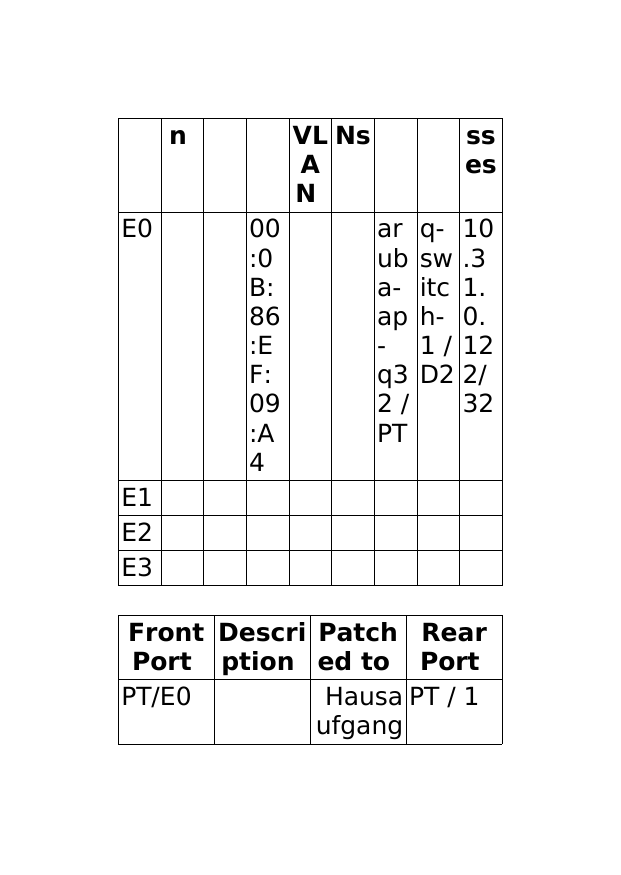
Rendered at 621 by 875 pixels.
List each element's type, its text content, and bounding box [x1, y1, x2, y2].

table_header VLAN [290, 119, 331, 212]
table_cell [162, 481, 203, 515]
table_cell [247, 516, 289, 550]
table_cell 10.31.0.122/32 [460, 213, 502, 480]
table_cell [332, 551, 374, 585]
table_cell [418, 551, 459, 585]
table_header [119, 119, 161, 212]
table_cell E2 [119, 516, 161, 550]
table_cell [418, 516, 459, 550]
table_header n [162, 119, 203, 212]
table_cell [290, 213, 331, 480]
table_cell q-switch-1 / D2 [418, 213, 459, 480]
table_header [418, 119, 459, 212]
table_header Ns [332, 119, 374, 212]
table_cell [418, 481, 459, 515]
table_cell [460, 481, 502, 515]
table_cell [460, 516, 502, 550]
table_header [375, 119, 417, 212]
table_cell E3 [119, 551, 161, 585]
table_cell [204, 481, 246, 515]
table_cell [247, 551, 289, 585]
table_cell [332, 481, 374, 515]
table_cell [204, 551, 246, 585]
table_cell [460, 551, 502, 585]
table_header Rear Port [407, 616, 502, 679]
table_cell [290, 551, 331, 585]
table_cell E1 [119, 481, 161, 515]
table_cell [215, 680, 310, 743]
table_header Description [215, 616, 310, 679]
table_cell [290, 516, 331, 550]
table_cell [332, 516, 374, 550]
table_cell [247, 481, 289, 515]
table_header [247, 119, 289, 212]
table_header Patched to [311, 616, 406, 679]
table_cell [290, 481, 331, 515]
table_cell 00:0B:86:EF:09:A4 [247, 213, 289, 480]
table_cell [375, 516, 417, 550]
table_cell [162, 551, 203, 585]
table_cell [162, 516, 203, 550]
table_cell [375, 481, 417, 515]
table_cell [162, 213, 203, 480]
table_cell [204, 213, 246, 480]
table_header sses [460, 119, 502, 212]
table_cell [375, 551, 417, 585]
table_cell PT / 1 [407, 680, 502, 743]
table_cell Hausaufgang [311, 680, 406, 743]
table_cell E0 [119, 213, 161, 480]
table_cell [204, 516, 246, 550]
table_header Front Port [119, 616, 214, 679]
table_header [204, 119, 246, 212]
table_cell PT/E0 [119, 680, 214, 743]
table_cell aruba-ap-q32 / PT [375, 213, 417, 480]
table_cell [332, 213, 374, 480]
